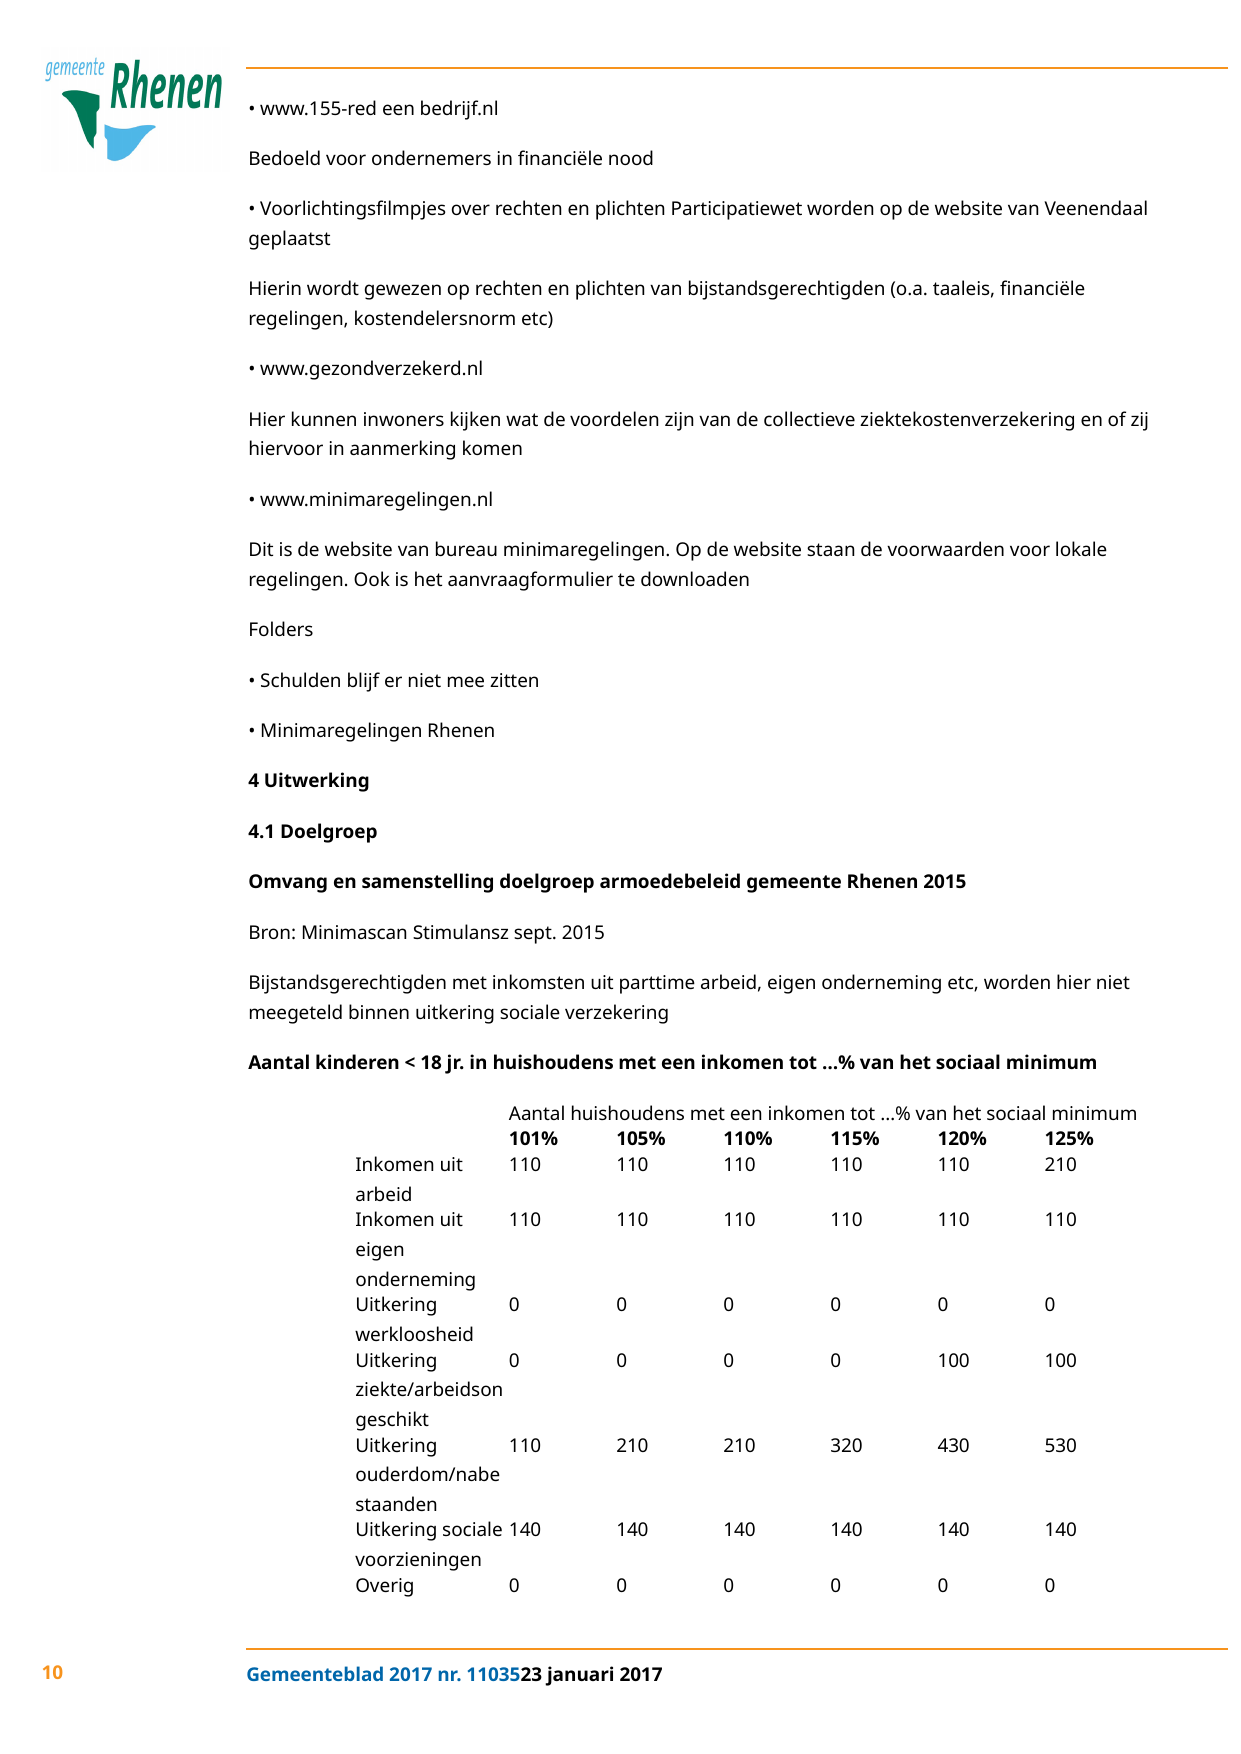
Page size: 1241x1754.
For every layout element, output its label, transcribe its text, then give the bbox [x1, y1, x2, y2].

table_cell Uitkering ziekte/arbeidsongeschikt [355, 1347, 509, 1432]
table_cell 0 [616, 1572, 723, 1598]
table_cell 140 [1044, 1517, 1152, 1572]
table_cell 0 [830, 1572, 937, 1598]
table_cell 140 [723, 1517, 830, 1572]
text Bedoeld voor ondernemers in financiële nood [248, 145, 1152, 171]
table_cell 101% [509, 1126, 616, 1151]
table_cell 0 [509, 1292, 616, 1347]
table_cell 0 [616, 1292, 723, 1347]
table_header [355, 1100, 509, 1126]
table_cell 120% [937, 1126, 1044, 1151]
text Omvang en samenstelling doelgroep armoedebeleid gemeente Rhenen 2015 [248, 868, 1152, 894]
text • Schulden blijf er niet mee zitten [248, 667, 1152, 693]
table_cell 110 [1044, 1207, 1152, 1292]
table_cell 0 [509, 1572, 616, 1598]
table_cell Inkomen uit eigen onderneming [355, 1207, 509, 1292]
table_cell Overig [355, 1572, 509, 1598]
table_cell [248, 1432, 355, 1517]
table_cell Uitkering werkloosheid [355, 1292, 509, 1347]
picture [41, 47, 231, 172]
text • www.gezondverzekerd.nl [248, 356, 1152, 381]
table_cell 110 [616, 1151, 723, 1207]
table_cell 0 [723, 1292, 830, 1347]
text Folders [248, 616, 1152, 642]
table_cell 110 [830, 1151, 937, 1207]
table_cell 0 [1044, 1572, 1152, 1598]
table_cell 110 [723, 1151, 830, 1207]
table_cell 430 [937, 1432, 1044, 1517]
table_cell 125% [1044, 1126, 1152, 1151]
text • Minimaregelingen Rhenen [248, 717, 1152, 743]
table_header Aantal huishoudens met een inkomen tot …% van het sociaal minimum [509, 1100, 1152, 1126]
text • www.155-red een bedrijf.nl [248, 95, 1152, 121]
table_cell 210 [616, 1432, 723, 1517]
table_cell [248, 1347, 355, 1432]
table_cell 110 [509, 1151, 616, 1207]
table_cell Uitkering ouderdom/nabestaanden [355, 1432, 509, 1517]
table_cell 320 [830, 1432, 937, 1517]
table_cell 110 [616, 1207, 723, 1292]
table_cell 0 [723, 1572, 830, 1598]
table_cell 110 [937, 1151, 1044, 1207]
table_cell 105% [616, 1126, 723, 1151]
text • www.minimaregelingen.nl [248, 486, 1152, 512]
text Dit is de website van bureau minimaregelingen. Op de website staan de voorwaarden voor lokale regelingen. Ook is het aanvraagformulier te downloaden [248, 536, 1152, 592]
table_cell 0 [830, 1292, 937, 1347]
table_cell 110 [830, 1207, 937, 1292]
table_cell 140 [830, 1517, 937, 1572]
table_cell 140 [616, 1517, 723, 1572]
text Aantal kinderen < 18 jr. in huishoudens met een inkomen tot …% van het sociaal minimum [248, 1049, 1152, 1075]
table_cell 110% [723, 1126, 830, 1151]
text Bron: Minimascan Stimulansz sept. 2015 [248, 919, 1152, 945]
table_cell [248, 1126, 355, 1151]
table_cell 210 [1044, 1151, 1152, 1207]
text Bijstandsgerechtigden met inkomsten uit parttime arbeid, eigen onderneming etc, worden hier niet meegeteld binnen uitkering sociale verzekering [248, 969, 1152, 1025]
table_cell 0 [1044, 1292, 1152, 1347]
text Hier kunnen inwoners kijken wat de voordelen zijn van de collectieve ziektekostenverzekering en of zij hiervoor in aanmerking komen [248, 406, 1152, 461]
table_cell [248, 1151, 355, 1207]
table_cell 0 [830, 1347, 937, 1432]
table_header [248, 1100, 355, 1126]
table_cell 530 [1044, 1432, 1152, 1517]
table_cell 0 [937, 1572, 1044, 1598]
table_cell 110 [723, 1207, 830, 1292]
table_cell 100 [1044, 1347, 1152, 1432]
table_cell Uitkering sociale voorzieningen [355, 1517, 509, 1572]
table_cell 110 [509, 1207, 616, 1292]
table_cell [355, 1126, 509, 1151]
table_cell 0 [509, 1347, 616, 1432]
text 4 Uitwerking [248, 768, 1152, 793]
table_cell 0 [937, 1292, 1044, 1347]
table_cell [248, 1517, 355, 1572]
table_cell 0 [723, 1347, 830, 1432]
text • Voorlichtingsfilmpjes over rechten en plichten Participatiewet worden op de website van Veenendaal geplaatst [248, 196, 1152, 251]
table_cell [248, 1207, 355, 1292]
table_cell 210 [723, 1432, 830, 1517]
table_cell 140 [937, 1517, 1044, 1572]
table_cell Inkomen uit arbeid [355, 1151, 509, 1207]
table_cell [248, 1572, 355, 1598]
table_cell 110 [509, 1432, 616, 1517]
text Hierin wordt gewezen op rechten en plichten van bijstandsgerechtigden (o.a. taaleis, financiële regelingen, kostendelersnorm etc) [248, 276, 1152, 331]
table_cell 100 [937, 1347, 1044, 1432]
table_cell 110 [937, 1207, 1044, 1292]
table_cell 115% [830, 1126, 937, 1151]
table_cell 0 [616, 1347, 723, 1432]
text 4.1 Doelgroep [248, 818, 1152, 844]
table_cell [248, 1292, 355, 1347]
table_cell 140 [509, 1517, 616, 1572]
